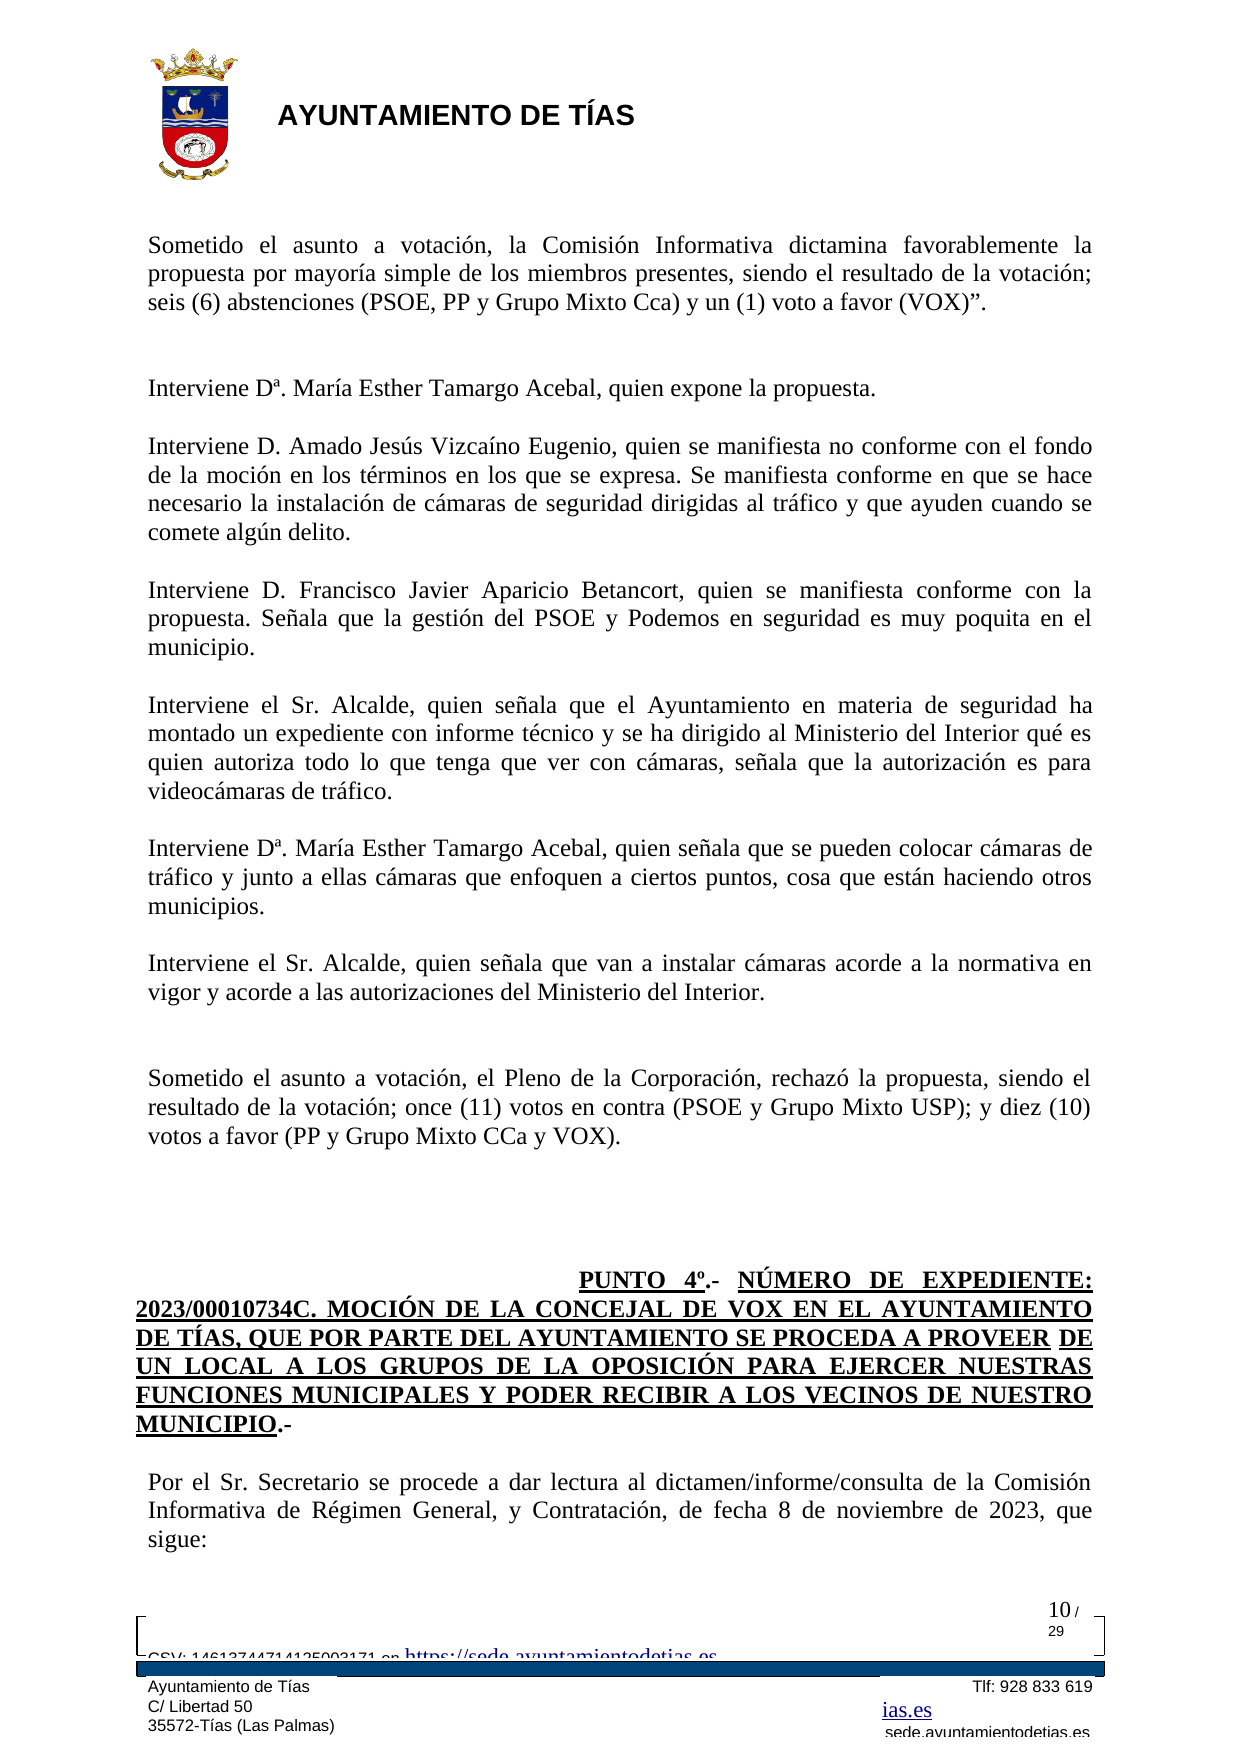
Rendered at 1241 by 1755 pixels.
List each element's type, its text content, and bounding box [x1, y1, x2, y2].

text Interviene el Sr. Alcalde, quien señala que el Ayuntamiento en materia de seguridad ha montado un expediente con informe técnico y se ha dirigido al Ministerio del Interior qué es quien autoriza todo lo que tenga que ver con cámaras, señala que la autorización es para videocámaras de tráfico. [148, 690, 1093, 805]
text Interviene Dª. María Esther Tamargo Acebal, quien señala que se pueden colocar cámaras de tráfico y junto a ellas cámaras que enfoquen a ciertos puntos, cosa que están haciendo otros municipios. [148, 833, 1093, 920]
text Por el Sr. Secretario se procede a dar lectura al dictamen/informe/consulta de la Comisión Informativa de Régimen General, y Contratación, de fecha 8 de noviembre de 2023, que sigue: [148, 1467, 1093, 1553]
text Interviene D. Francisco Javier Aparicio Betancort, quien se manifiesta conforme con la propuesta. Señala que la gestión del PSOE y Podemos en seguridad es muy poquita en el municipio. [148, 575, 1093, 661]
text Interviene D. Amado Jesús Vizcaíno Eugenio, quien se manifiesta no conforme con el fondo de la moción en los términos en los que se expresa. Se manifiesta conforme en que se hace necesario la instalación de cámaras de seguridad dirigidas al tráfico y que ayuden cuando se comete algún delito. [148, 431, 1093, 546]
subtitle DE TÍAS, QUE POR PARTE DEL AYUNTAMIENTO SE PROCEDA A PROVEER DE UN LOCAL A LOS GRUPOS DE LA OPOSICIÓN PARA EJERCER NUESTRAS [135, 1320, 1093, 1376]
subtitle FUNCIONES MUNICIPALES Y PODER RECIBIR A LOS VECINOS DE NUESTRO [135, 1377, 1093, 1405]
subtitle MUNICIPIO.- [135, 1406, 1093, 1438]
text Sometido el asunto a votación, el Pleno de la Corporación, rechazó la propuesta, siendo el resultado de la votación; once (11) votos en contra (PSOE y Grupo Mixto USP); y diez (10) votos a favor (PP y Grupo Mixto CCa y VOX). [148, 1063, 1093, 1150]
text Interviene el Sr. Alcalde, quien señala que van a instalar cámaras acorde a la normativa en vigor y acorde a las autorizaciones del Ministerio del Interior. [148, 948, 1093, 1006]
text Interviene Dª. María Esther Tamargo Acebal, quien expone la propuesta. [148, 373, 1105, 402]
subtitle PUNTO 4º.- NÚMERO DE EXPEDIENTE: 2023/00010734C. MOCIÓN DE LA CONCEJAL DE VOX EN EL AYUNTAMIENTO [135, 1265, 1093, 1319]
text Sometido el asunto a votación, la Comisión Informativa dictamina favorablemente la propuesta por mayoría simple de los miembros presentes, siendo el resultado de la votación; seis (6) abstenciones (PSOE, PP y Grupo Mixto Cca) y un (1) voto a favor (VOX)”. [148, 230, 1093, 316]
